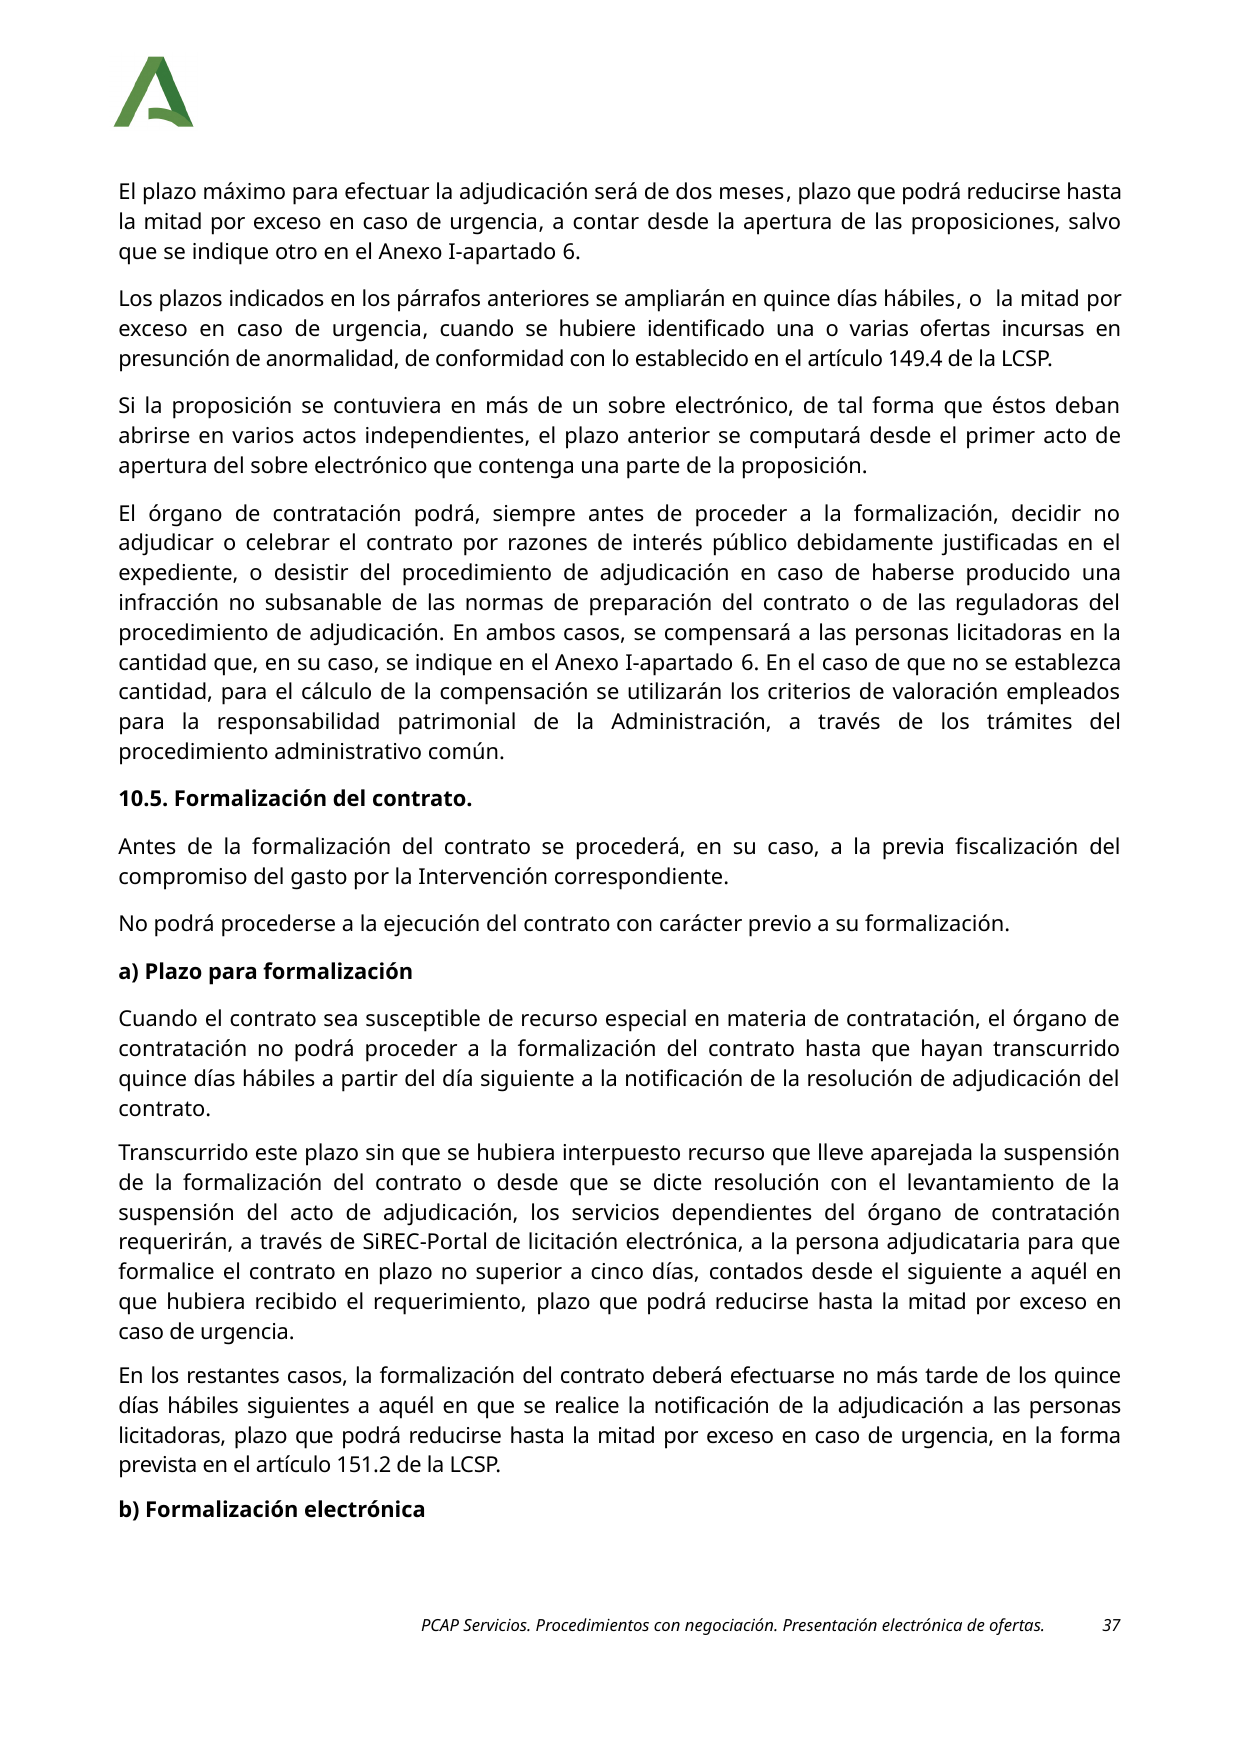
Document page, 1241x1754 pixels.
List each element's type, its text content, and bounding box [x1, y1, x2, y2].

text El plazo máximo para efectuar la adjudicación será de dos meses, plazo que podrá reducirse hasta la mitad por exceso en caso de urgencia, a contar desde la apertura de las proposiciones, salvo que se indique otro en el Anexo I-apartado 6. [118, 176, 1122, 266]
text Los plazos indicados en los párrafos anteriores se ampliarán en quince días hábiles, o la mitad por exceso en caso de urgencia, cuando se hubiere identificado una o varias ofertas incursas en presunción de anormalidad, de conformidad con lo establecido en el artículo 149.4 de la LCSP. [118, 283, 1122, 373]
text Transcurrido este plazo sin que se hubiera interpuesto recurso que lleve aparejada la suspensión de la formalización del contrato o desde que se dicte resolución con el levantamiento de la suspensión del acto de adjudicación, los servicios dependientes del órgano de contratación requerirán, a través de SiREC-Portal de licitación electrónica, a la persona adjudicataria para que formalice el contrato en plazo no superior a cinco días, contados desde el siguiente a aquél en que hubiera recibido el requerimiento, plazo que podrá reducirse hasta la mitad por exceso en caso de urgencia. [118, 1137, 1122, 1346]
text Si la proposición se contuviera en más de un sobre electrónico, de tal forma que éstos deban abrirse en varios actos independientes, el plazo anterior se computará desde el primer acto de apertura del sobre electrónico que contenga una parte de la proposición. [118, 391, 1122, 480]
text En los restantes casos, la formalización del contrato deberá efectuarse no más tarde de los quince días hábiles siguientes a aquél en que se realice la notificación de la adjudicación a las personas licitadoras, plazo que podrá reducirse hasta la mitad por exceso en caso de urgencia, en la forma prevista en el artículo 151.2 de la LCSP. [118, 1360, 1122, 1479]
subtitle 10.5. Formalización del contrato. [118, 783, 1122, 813]
text Antes de la formalización del contrato se procederá, en su caso, a la previa fiscalización del compromiso del gasto por la Intervención correspondiente. [118, 831, 1122, 891]
text No podrá procederse a la ejecución del contrato con carácter previo a su formalización. [118, 908, 1122, 938]
text a) Plazo para formalización [118, 956, 1122, 986]
text b) Formalización electrónica [118, 1494, 1122, 1524]
picture [109, 52, 198, 131]
text El órgano de contratación podrá, siempre antes de proceder a la formalización, decidir no adjudicar o celebrar el contrato por razones de interés público debidamente justificadas en el expediente, o desistir del procedimiento de adjudicación en caso de haberse producido una infracción no subsanable de las normas de preparación del contrato o de las reguladoras del procedimiento de adjudicación. En ambos casos, se compensará a las personas licitadoras en la cantidad que, en su caso, se indique en el Anexo I-apartado 6. En el caso de que no se establezca cantidad, para el cálculo de la compensación se utilizarán los criterios de valoración empleados para la responsabilidad patrimonial de la Administración, a través de los trámites del procedimiento administrativo común. [118, 498, 1122, 766]
list Cuando el contrato sea susceptible de recurso especial en materia de contratación, el órgano de contratación no podrá proceder a la formalización del contrato hasta que hayan transcurrido quince días hábiles a partir del día siguiente a la notificación de la resolución de adjudicación del contrato. [118, 1003, 1122, 1122]
